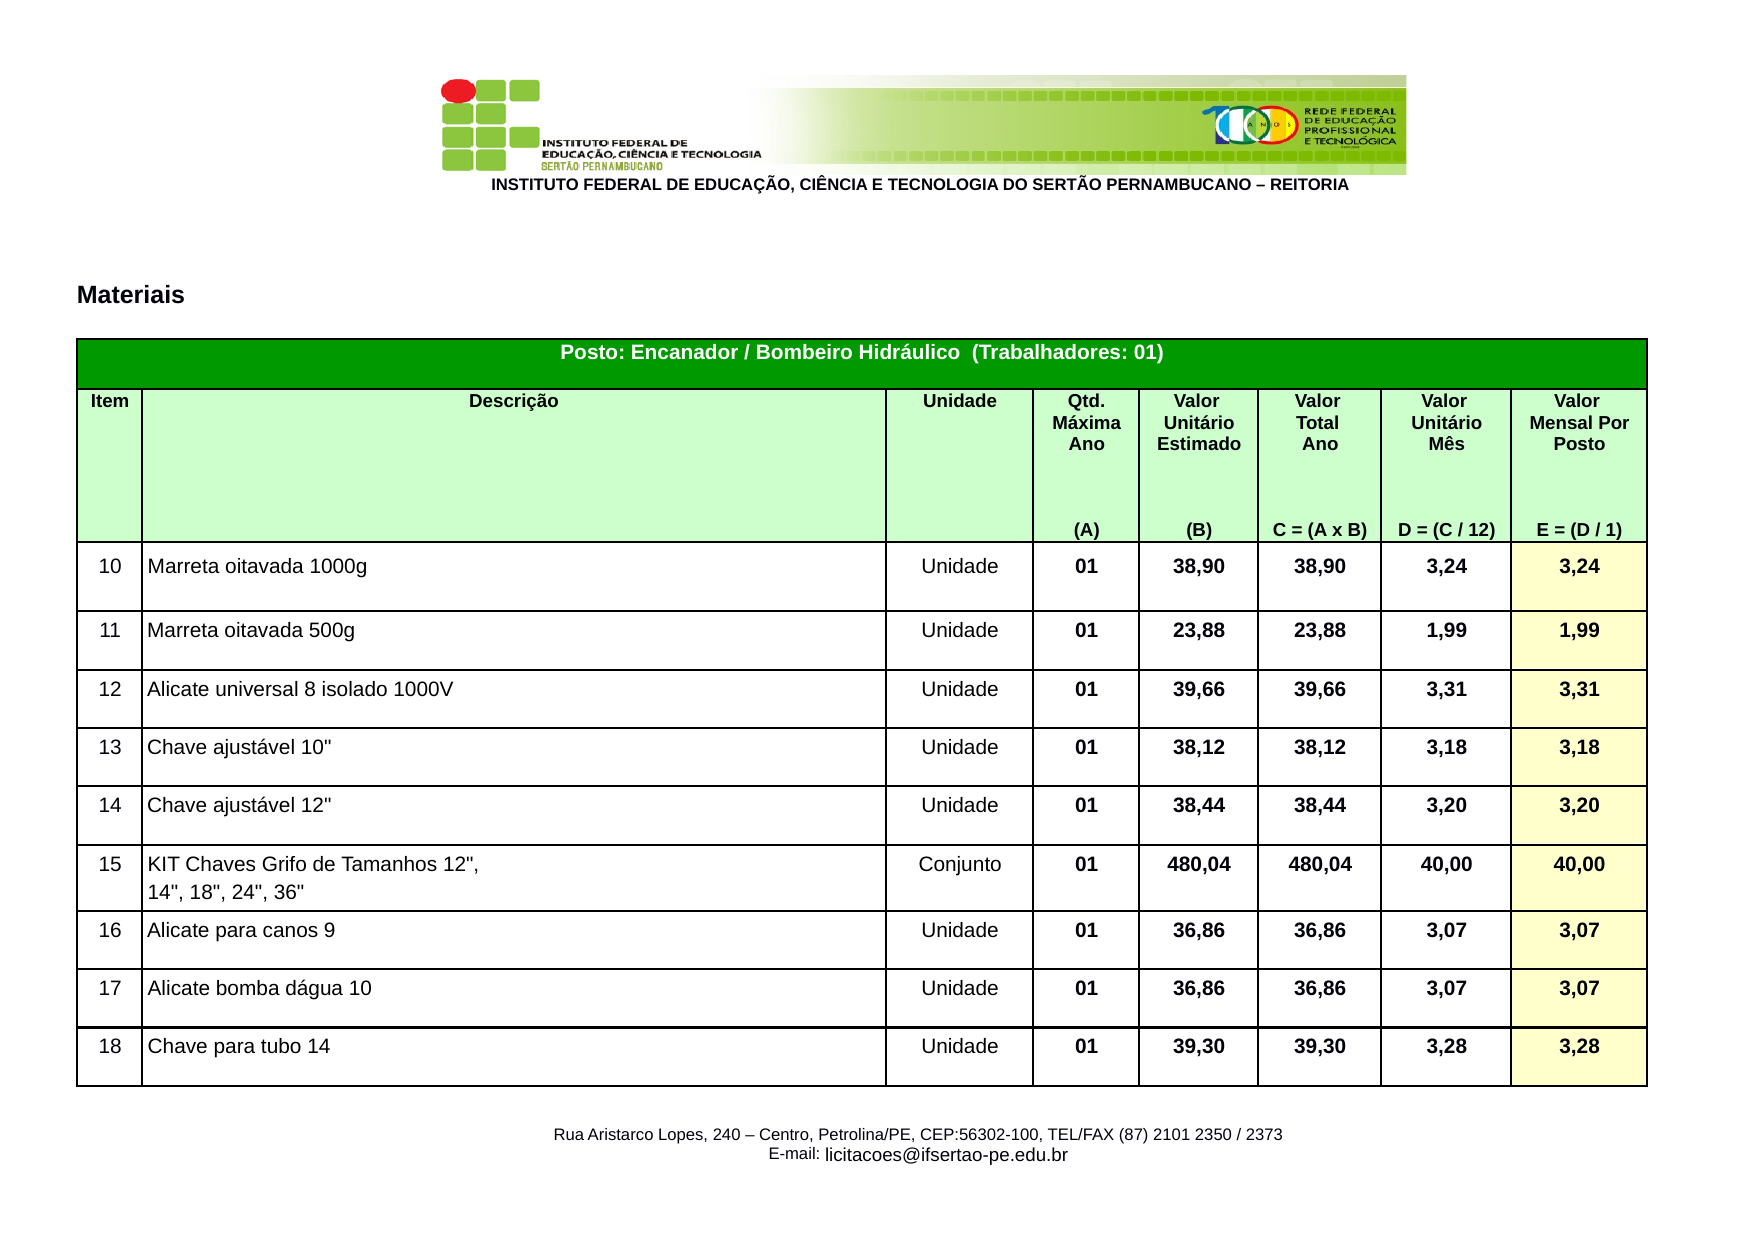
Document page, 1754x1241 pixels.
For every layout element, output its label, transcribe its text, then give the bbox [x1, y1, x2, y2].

table_cell 480,04 [1259, 846, 1380, 910]
table_cell Unidade [887, 390, 1032, 541]
table_cell 15 [78, 846, 141, 910]
table_cell 38,90 [1140, 543, 1257, 610]
table_cell 12 [78, 671, 141, 727]
table_cell 23,88 [1259, 612, 1380, 668]
table_cell 36,86 [1259, 970, 1380, 1026]
table_cell 01 [1034, 1029, 1138, 1085]
table_cell 3,20 [1512, 787, 1646, 843]
table_cell Valor Unitário Estimado (B) [1140, 390, 1257, 541]
picture [430, 75, 1407, 175]
table_cell 39,66 [1140, 671, 1257, 727]
table_cell 3,18 [1382, 729, 1510, 785]
table_cell 23,88 [1140, 612, 1257, 668]
table_cell 3,07 [1382, 912, 1510, 968]
table_cell 3,31 [1382, 671, 1510, 727]
table_cell Unidade [887, 729, 1032, 785]
table_cell Unidade [887, 912, 1032, 968]
table_cell 01 [1034, 970, 1138, 1026]
table_cell 18 [78, 1029, 141, 1085]
table_cell Unidade [887, 671, 1032, 727]
table_cell Unidade [887, 612, 1032, 668]
table_cell Valor Total Ano C = (A x B) [1259, 390, 1380, 541]
table_cell Alicate para canos 9 [143, 912, 885, 968]
table_cell Marreta oitavada 500g [143, 612, 885, 668]
table_cell 39,30 [1140, 1029, 1257, 1085]
table_cell 3,24 [1382, 543, 1510, 610]
table_cell 3,18 [1512, 729, 1646, 785]
table_cell 36,86 [1259, 912, 1380, 968]
table_cell 1,99 [1512, 612, 1646, 668]
table_cell 3,31 [1512, 671, 1646, 727]
table_cell Descrição [143, 390, 885, 541]
table_cell Unidade [887, 1029, 1032, 1085]
table_cell 01 [1034, 612, 1138, 668]
table_cell 3,07 [1512, 970, 1646, 1026]
table_cell 3,07 [1382, 970, 1510, 1026]
table_cell 01 [1034, 912, 1138, 968]
table_cell 38,12 [1140, 729, 1257, 785]
table_cell 01 [1034, 729, 1138, 785]
table_cell Chave ajustável 12" [143, 787, 885, 843]
table_cell 40,00 [1382, 846, 1510, 910]
table_cell 01 [1034, 671, 1138, 727]
table_cell 39,30 [1259, 1029, 1380, 1085]
table_cell Alicate universal 8 isolado 1000V [143, 671, 885, 727]
table_cell 13 [78, 729, 141, 785]
table_cell Item [78, 390, 141, 541]
table_cell Chave ajustável 10" [143, 729, 885, 785]
table_cell 38,44 [1259, 787, 1380, 843]
table_cell 36,86 [1140, 970, 1257, 1026]
table_cell 40,00 [1512, 846, 1646, 910]
table_cell Unidade [887, 787, 1032, 843]
table_cell 01 [1034, 543, 1138, 610]
table_cell Chave para tubo 14 [143, 1029, 885, 1085]
table_cell 38,12 [1259, 729, 1380, 785]
table_cell 3,24 [1512, 543, 1646, 610]
table_cell 3,20 [1382, 787, 1510, 843]
table_cell 17 [78, 970, 141, 1026]
table_cell 3,28 [1512, 1029, 1646, 1085]
table_cell 3,07 [1512, 912, 1646, 968]
table_cell 3,28 [1382, 1029, 1510, 1085]
subtitle Materiais [77, 280, 1686, 309]
table_cell 01 [1034, 787, 1138, 843]
table_cell 16 [78, 912, 141, 968]
table_cell 480,04 [1140, 846, 1257, 910]
table_cell 36,86 [1140, 912, 1257, 968]
table_cell 38,90 [1259, 543, 1380, 610]
table_cell 39,66 [1259, 671, 1380, 727]
table_cell 01 [1034, 846, 1138, 910]
table_cell Marreta oitavada 1000g [143, 543, 885, 610]
table_cell 1,99 [1382, 612, 1510, 668]
table_cell 10 [78, 543, 141, 610]
table_cell Qtd. Máxima Ano (A) [1034, 390, 1138, 541]
table_cell 38,44 [1140, 787, 1257, 843]
table_cell Unidade [887, 543, 1032, 610]
table_cell KIT Chaves Grifo de Tamanhos 12", 14", 18", 24", 36" [143, 846, 885, 910]
table_cell Unidade [887, 970, 1032, 1026]
table_cell Conjunto [887, 846, 1032, 910]
table_cell 11 [78, 612, 141, 668]
table_cell Valor Mensal Por Posto E = (D / 1) [1512, 390, 1646, 541]
table_cell 14 [78, 787, 141, 843]
table_header Posto: Encanador / Bombeiro Hidráulico (Trabalhadores: 01) [78, 340, 1646, 388]
table_cell Alicate bomba dágua 10 [143, 970, 885, 1026]
table_cell Valor Unitário Mês D = (C / 12) [1382, 390, 1510, 541]
